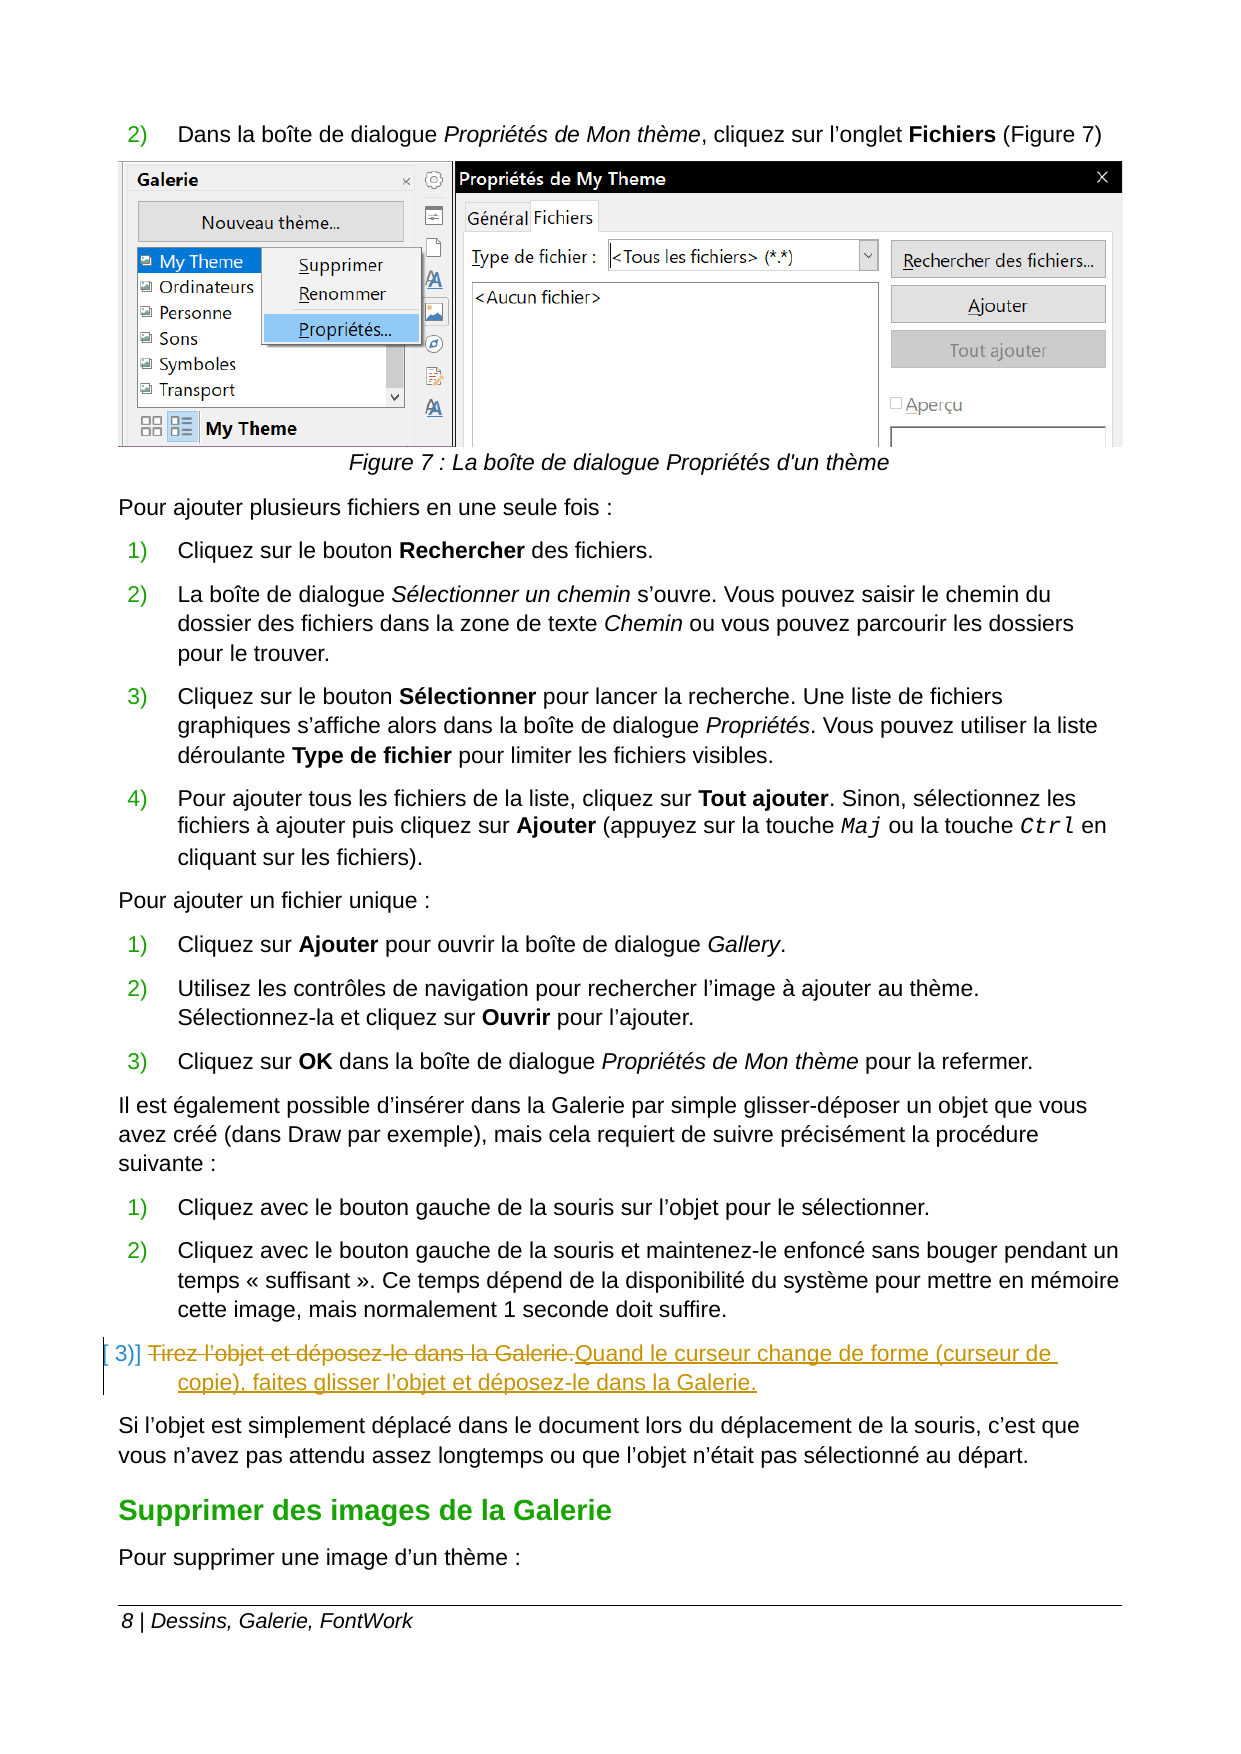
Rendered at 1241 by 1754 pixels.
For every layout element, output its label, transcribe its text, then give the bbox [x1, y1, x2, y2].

list Pour ajouter tous les fichiers de la liste, cliquez sur Tout ajouter. Sinon, sélectionnez les fichiers à ajouter puis cliquez sur Ajouter (appuyez sur la touche Maj ou la touche Ctrl en cliquant sur les fichiers). [148, 782, 1122, 870]
text Figure 7 : La boîte de dialogue Propriétés d'un thème [118, 447, 1122, 476]
list Cliquez avec le bouton gauche de la souris et maintenez-le enfoncé sans bouger pendant un temps « suffisant ». Ce temps dépend de la disponibilité du système pour mettre en mémoire cette image, mais normalement 1 seconde doit suffire. [148, 1234, 1122, 1322]
list Cliquez sur le bouton Sélectionner pour lancer la recherche. Une liste de fichiers graphiques s’affiche alors dans la boîte de dialogue Propriétés. Vous pouvez utiliser la liste déroulante Type de fichier pour limiter les fichiers visibles. [148, 680, 1122, 768]
list Cliquez avec le bouton gauche de la souris sur l’objet pour le sélectionner. [148, 1191, 1122, 1220]
text Pour supprimer une image d’un thème : [118, 1541, 1122, 1570]
text Il est également possible d’insérer dans la Galerie par simple glisser-déposer un objet que vous avez créé (dans Draw par exemple), mais cela requiert de suivre précisément la procédure suivante : [118, 1089, 1122, 1176]
picture [118, 161, 1123, 447]
text Pour ajouter plusieurs fichiers en une seule fois : [118, 491, 1122, 520]
list Quand le curseur change de forme (curseur de copie), faites glisser l’objet et déposez-le dans la Galerie. [148, 1337, 1122, 1395]
subtitle Supprimer des images de la Galerie [118, 1497, 1122, 1526]
text Si l’objet est simplement déplacé dans le document lors du déplacement de la souris, c’est que vous n’avez pas attendu assez longtemps ou que l’objet n’était pas sélectionné au départ. [118, 1409, 1122, 1468]
list Dans la boîte de dialogue Propriétés de Mon thème, cliquez sur l’onglet Fichiers (Figure 7) [148, 118, 1122, 147]
list Cliquez sur OK dans la boîte de dialogue Propriétés de Mon thème pour la refermer. [148, 1045, 1122, 1074]
list Cliquez sur Ajouter pour ouvrir la boîte de dialogue Gallery. [148, 928, 1122, 957]
list Cliquez sur le bouton Rechercher des fichiers. [148, 534, 1122, 564]
text Pour ajouter un fichier unique : [118, 884, 1122, 914]
list La boîte de dialogue Sélectionner un chemin s’ouvre. Vous pouvez saisir le chemin du dossier des fichiers dans la zone de texte Chemin ou vous pouvez parcourir les dossiers pour le trouver. [148, 578, 1122, 666]
list Utilisez les contrôles de navigation pour rechercher l’image à ajouter au thème. Sélectionnez-la et cliquez sur Ouvrir pour l’ajouter. [148, 972, 1122, 1030]
